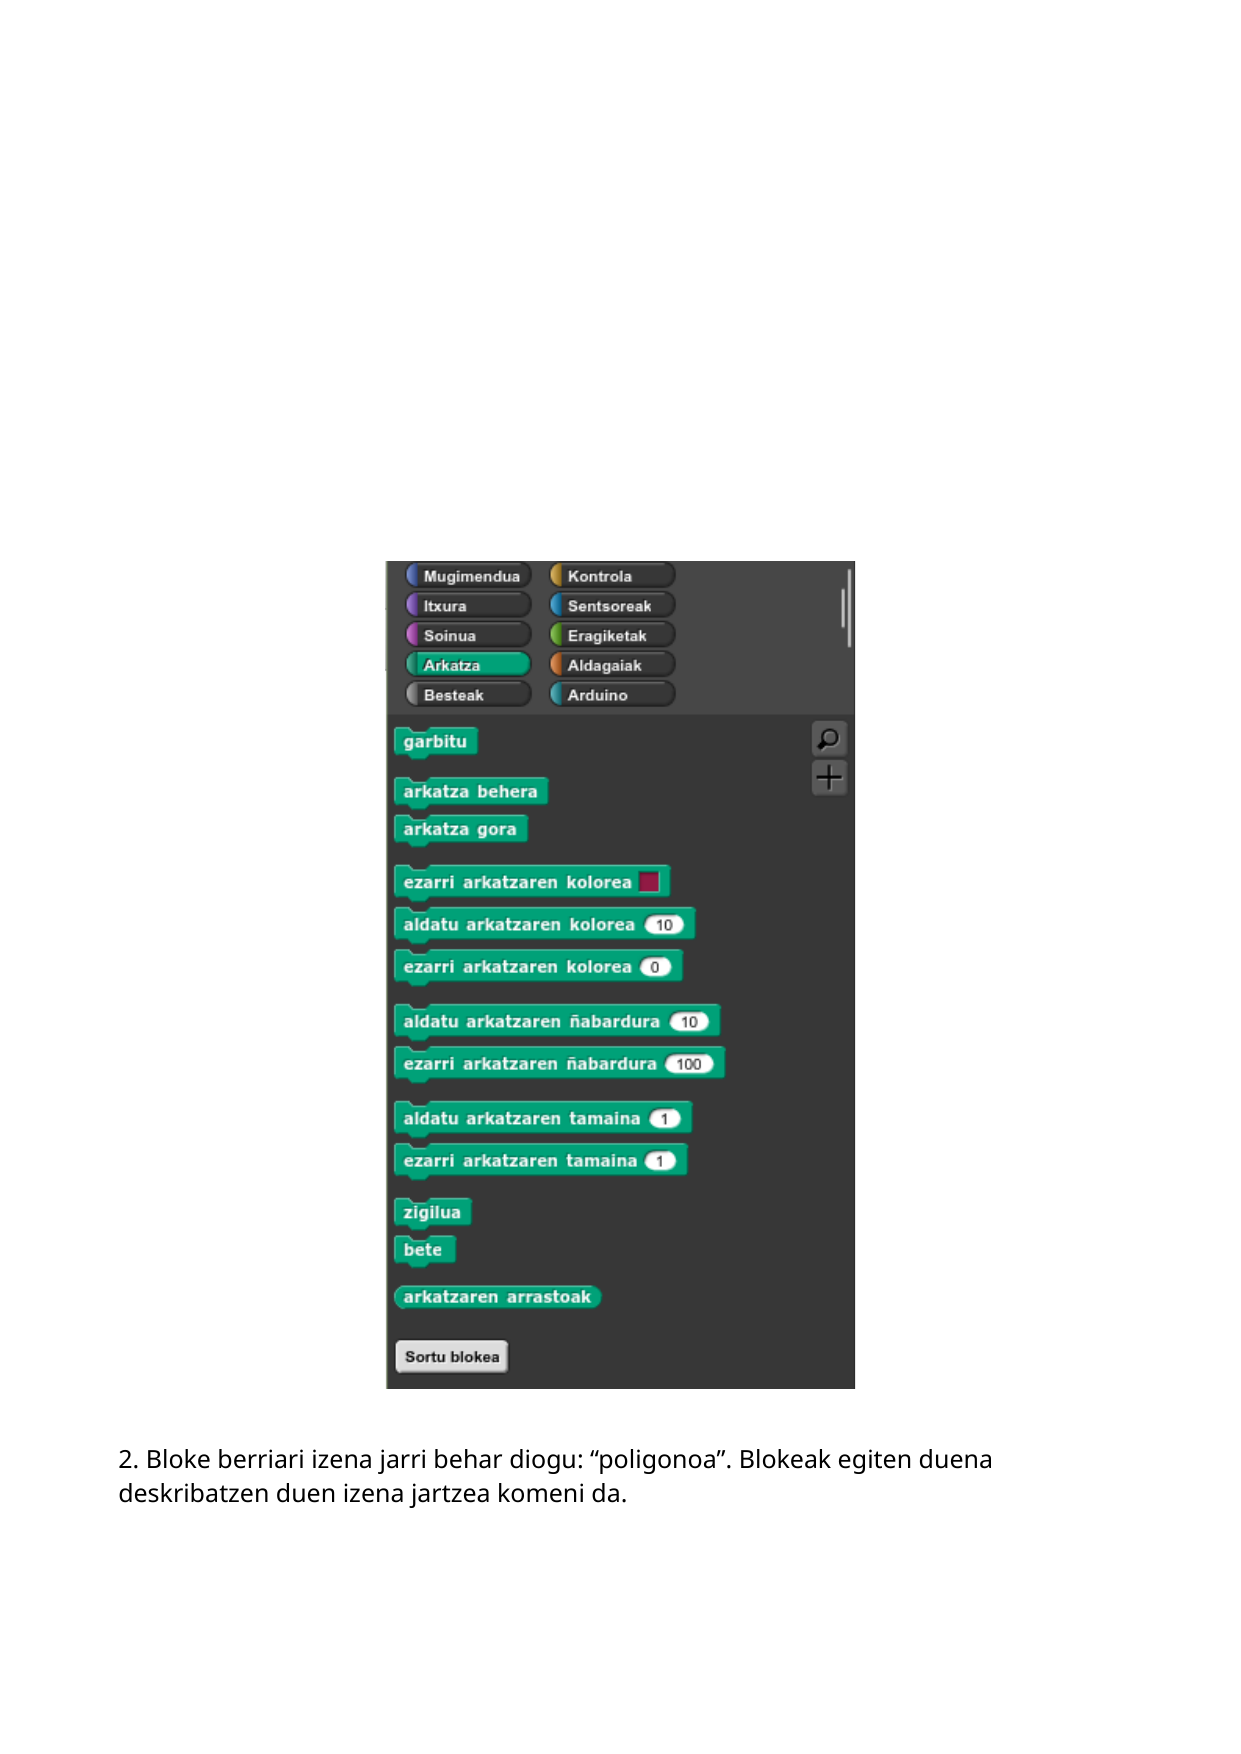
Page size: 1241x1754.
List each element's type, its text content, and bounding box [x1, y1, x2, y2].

text 2. Bloke berriari izena jarri behar diogu: “poligonoa”. Blokeak egiten duena deskribatzen duen izena jartzea komeni da. [118, 1441, 1122, 1509]
